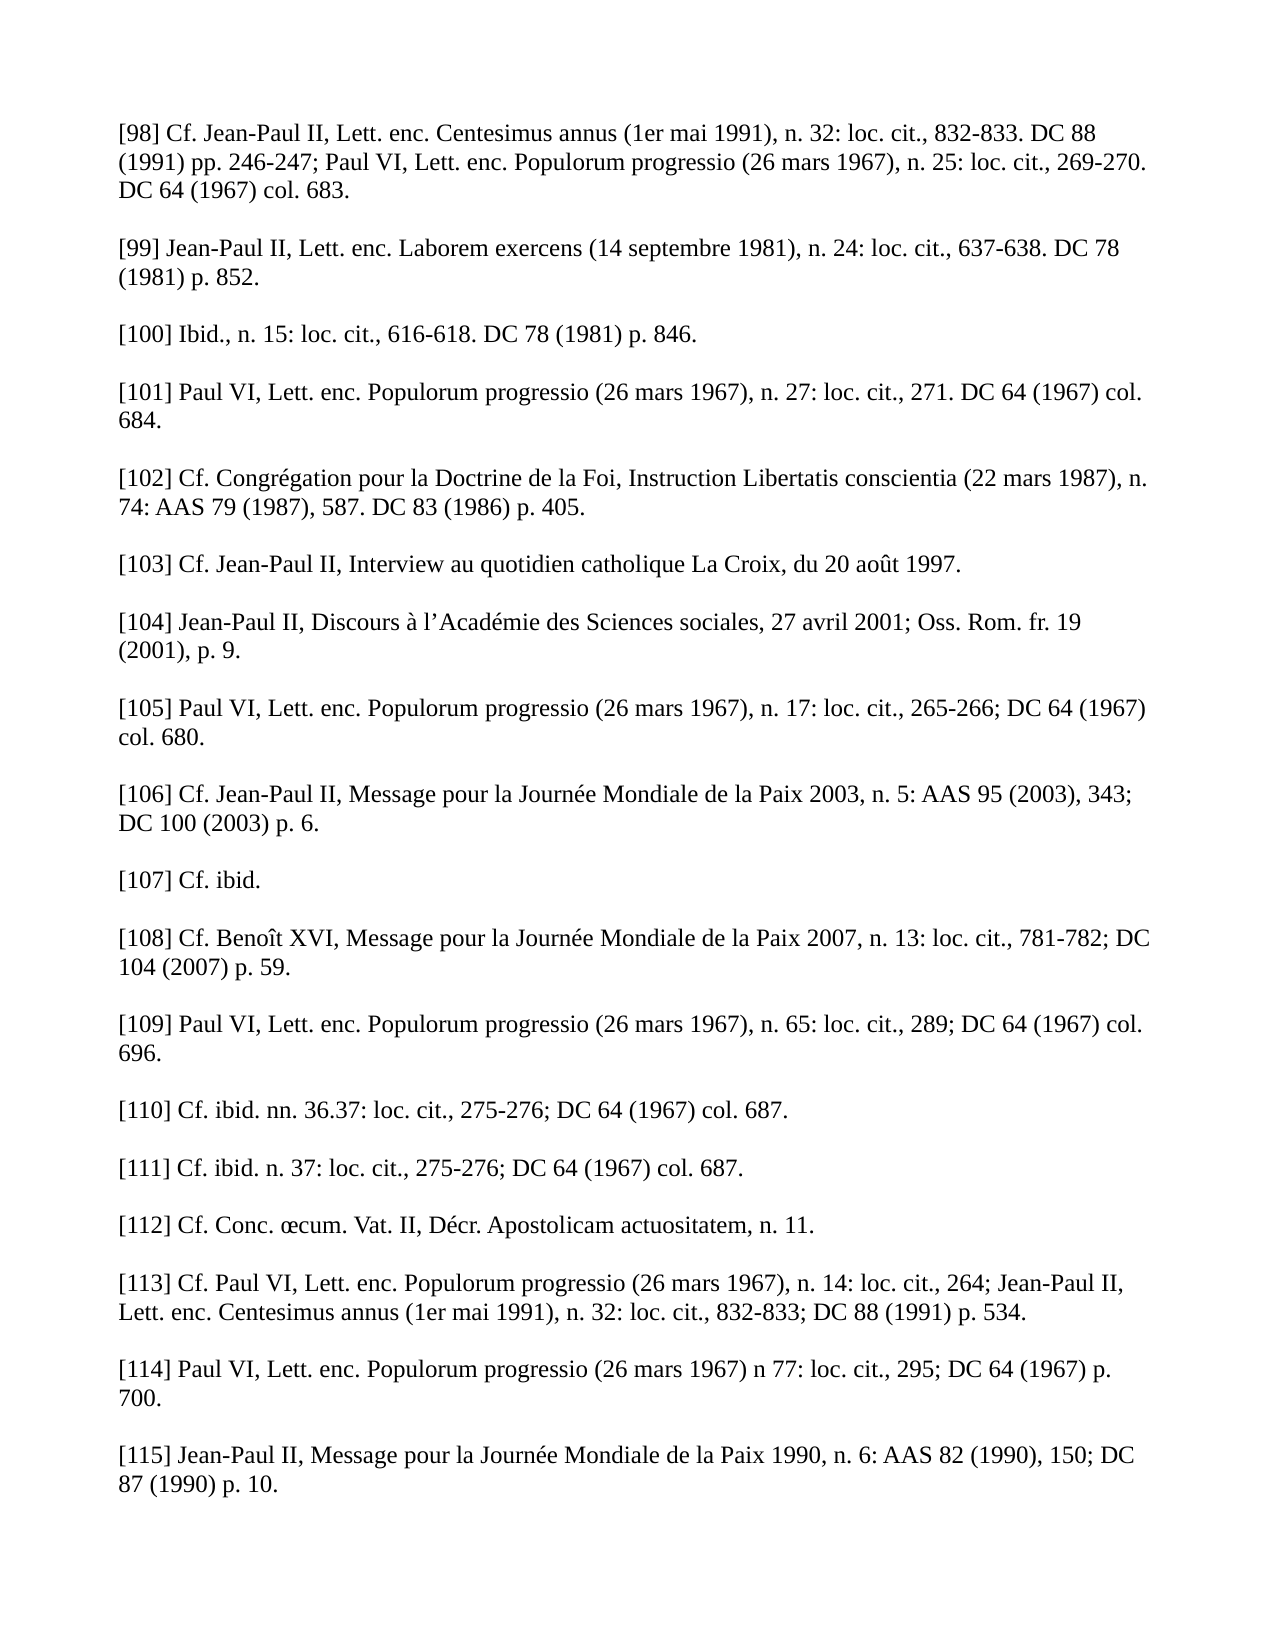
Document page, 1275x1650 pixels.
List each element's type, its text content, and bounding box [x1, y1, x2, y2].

text [107] Cf. ibid. [118, 866, 1157, 894]
text [103] Cf. Jean-Paul II, Interview au quotidien catholique La Croix, du 20 août 1997. [118, 549, 1157, 578]
text [105] Paul VI, Lett. enc. Populorum progressio (26 mars 1967), n. 17: loc. cit., 265-266; DC 64 (1967) col. 680. [118, 693, 1157, 751]
text [110] Cf. ibid. nn. 36.37: loc. cit., 275-276; DC 64 (1967) col. 687. [118, 1096, 1157, 1124]
text [100] Ibid., n. 15: loc. cit., 616-618. DC 78 (1981) p. 846. [118, 319, 1157, 348]
text [111] Cf. ibid. n. 37: loc. cit., 275-276; DC 64 (1967) col. 687. [118, 1153, 1157, 1182]
text [112] Cf. Conc. œcum. Vat. II, Décr. Apostolicam actuositatem, n. 11. [118, 1211, 1157, 1239]
text [101] Paul VI, Lett. enc. Populorum progressio (26 mars 1967), n. 27: loc. cit., 271. DC 64 (1967) col. 684. [118, 377, 1157, 434]
text [104] Jean-Paul II, Discours à l’Académie des Sciences sociales, 27 avril 2001; Oss. Rom. fr. 19 (2001), p. 9. [118, 607, 1157, 664]
text [113] Cf. Paul VI, Lett. enc. Populorum progressio (26 mars 1967), n. 14: loc. cit., 264; Jean-Paul II, Lett. enc. Centesimus annus (1er mai 1991), n. 32: loc. cit., 832-833; DC 88 (1991) p. 534. [118, 1268, 1157, 1326]
text [115] Jean-Paul II, Message pour la Journée Mondiale de la Paix 1990, n. 6: AAS 82 (1990), 150; DC 87 (1990) p. 10. [118, 1441, 1157, 1498]
text [109] Paul VI, Lett. enc. Populorum progressio (26 mars 1967), n. 65: loc. cit., 289; DC 64 (1967) col. 696. [118, 1009, 1157, 1067]
text [108] Cf. Benoît XVI, Message pour la Journée Mondiale de la Paix 2007, n. 13: loc. cit., 781-782; DC 104 (2007) p. 59. [118, 923, 1157, 981]
text [99] Jean-Paul II, Lett. enc. Laborem exercens (14 septembre 1981), n. 24: loc. cit., 637-638. DC 78 (1981) p. 852. [118, 233, 1157, 291]
text [106] Cf. Jean-Paul II, Message pour la Journée Mondiale de la Paix 2003, n. 5: AAS 95 (2003), 343; DC 100 (2003) p. 6. [118, 779, 1157, 837]
text [114] Paul VI, Lett. enc. Populorum progressio (26 mars 1967) n 77: loc. cit., 295; DC 64 (1967) p. 700. [118, 1354, 1157, 1412]
text [102] Cf. Congrégation pour la Doctrine de la Foi, Instruction Libertatis conscientia (22 mars 1987), n. 74: AAS 79 (1987), 587. DC 83 (1986) p. 405. [118, 463, 1157, 521]
text [98] Cf. Jean-Paul II, Lett. enc. Centesimus annus (1er mai 1991), n. 32: loc. cit., 832-833. DC 88 (1991) pp. 246-247; Paul VI, Lett. enc. Populorum progressio (26 mars 1967), n. 25: loc. cit., 269-270. DC 64 (1967) col. 683. [118, 118, 1157, 204]
